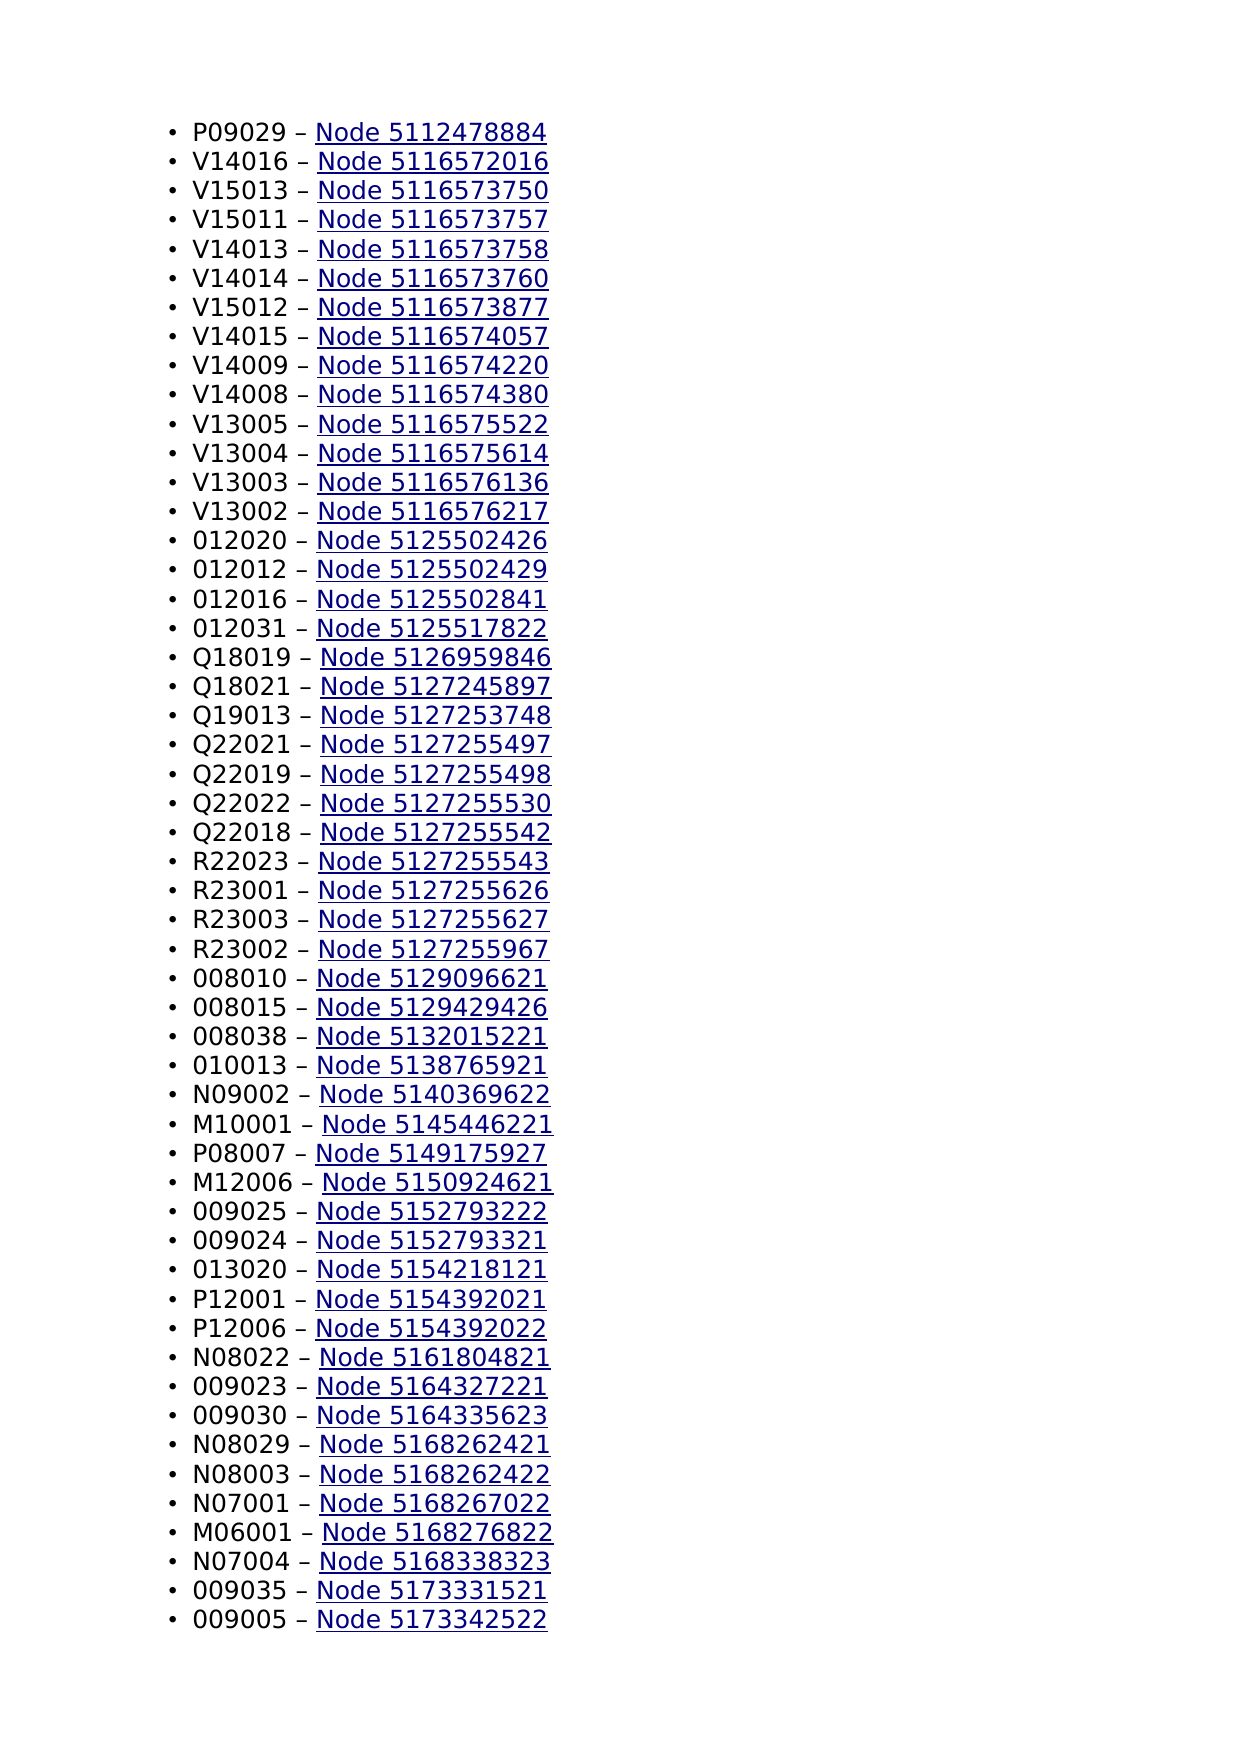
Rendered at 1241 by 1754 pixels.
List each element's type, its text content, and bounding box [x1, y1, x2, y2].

list V13004 – Node 5116575614 [177, 439, 1122, 468]
list 009035 – Node 5173331521 [177, 1576, 1122, 1606]
list 008038 – Node 5132015221 [177, 1022, 1122, 1051]
list Q22018 – Node 5127255542 [177, 818, 1122, 847]
list V15011 – Node 5116573757 [177, 206, 1122, 235]
list M12006 – Node 5150924621 [177, 1168, 1122, 1197]
list 012012 – Node 5125502429 [177, 556, 1122, 585]
list V13005 – Node 5116575522 [177, 410, 1122, 439]
list 008010 – Node 5129096621 [177, 964, 1122, 993]
list 009025 – Node 5152793222 [177, 1197, 1122, 1226]
list 012031 – Node 5125517822 [177, 614, 1122, 643]
list P12006 – Node 5154392022 [177, 1314, 1122, 1343]
list V15012 – Node 5116573877 [177, 293, 1122, 322]
list N08022 – Node 5161804821 [177, 1343, 1122, 1372]
list N08003 – Node 5168262422 [177, 1460, 1122, 1489]
list N09002 – Node 5140369622 [177, 1081, 1122, 1110]
list 009030 – Node 5164335623 [177, 1401, 1122, 1431]
list Q22019 – Node 5127255498 [177, 760, 1122, 789]
list 009005 – Node 5173342522 [177, 1606, 1122, 1635]
list P09029 – Node 5112478884 [177, 118, 1122, 147]
list 012020 – Node 5125502426 [177, 526, 1122, 556]
list Q22022 – Node 5127255530 [177, 789, 1122, 818]
list 008015 – Node 5129429426 [177, 993, 1122, 1022]
list V14016 – Node 5116572016 [177, 147, 1122, 176]
list N07004 – Node 5168338323 [177, 1547, 1122, 1576]
list Q22021 – Node 5127255497 [177, 731, 1122, 760]
list P12001 – Node 5154392021 [177, 1285, 1122, 1314]
list 012016 – Node 5125502841 [177, 585, 1122, 614]
list M10001 – Node 5145446221 [177, 1110, 1122, 1139]
list V14009 – Node 5116574220 [177, 351, 1122, 381]
list V14013 – Node 5116573758 [177, 235, 1122, 264]
list N07001 – Node 5168267022 [177, 1489, 1122, 1518]
list M06001 – Node 5168276822 [177, 1518, 1122, 1547]
list Q19013 – Node 5127253748 [177, 701, 1122, 731]
list 013020 – Node 5154218121 [177, 1256, 1122, 1285]
list Q18021 – Node 5127245897 [177, 672, 1122, 701]
list 009023 – Node 5164327221 [177, 1372, 1122, 1401]
list V13003 – Node 5116576136 [177, 468, 1122, 497]
list R23003 – Node 5127255627 [177, 906, 1122, 935]
list V14008 – Node 5116574380 [177, 381, 1122, 410]
list Q18019 – Node 5126959846 [177, 643, 1122, 672]
list R23001 – Node 5127255626 [177, 876, 1122, 906]
list 009024 – Node 5152793321 [177, 1226, 1122, 1256]
list R23002 – Node 5127255967 [177, 935, 1122, 964]
list V15013 – Node 5116573750 [177, 176, 1122, 206]
list 010013 – Node 5138765921 [177, 1051, 1122, 1081]
list V14015 – Node 5116574057 [177, 322, 1122, 351]
list V13002 – Node 5116576217 [177, 497, 1122, 526]
list R22023 – Node 5127255543 [177, 847, 1122, 876]
list N08029 – Node 5168262421 [177, 1431, 1122, 1460]
list V14014 – Node 5116573760 [177, 264, 1122, 293]
list P08007 – Node 5149175927 [177, 1139, 1122, 1168]
